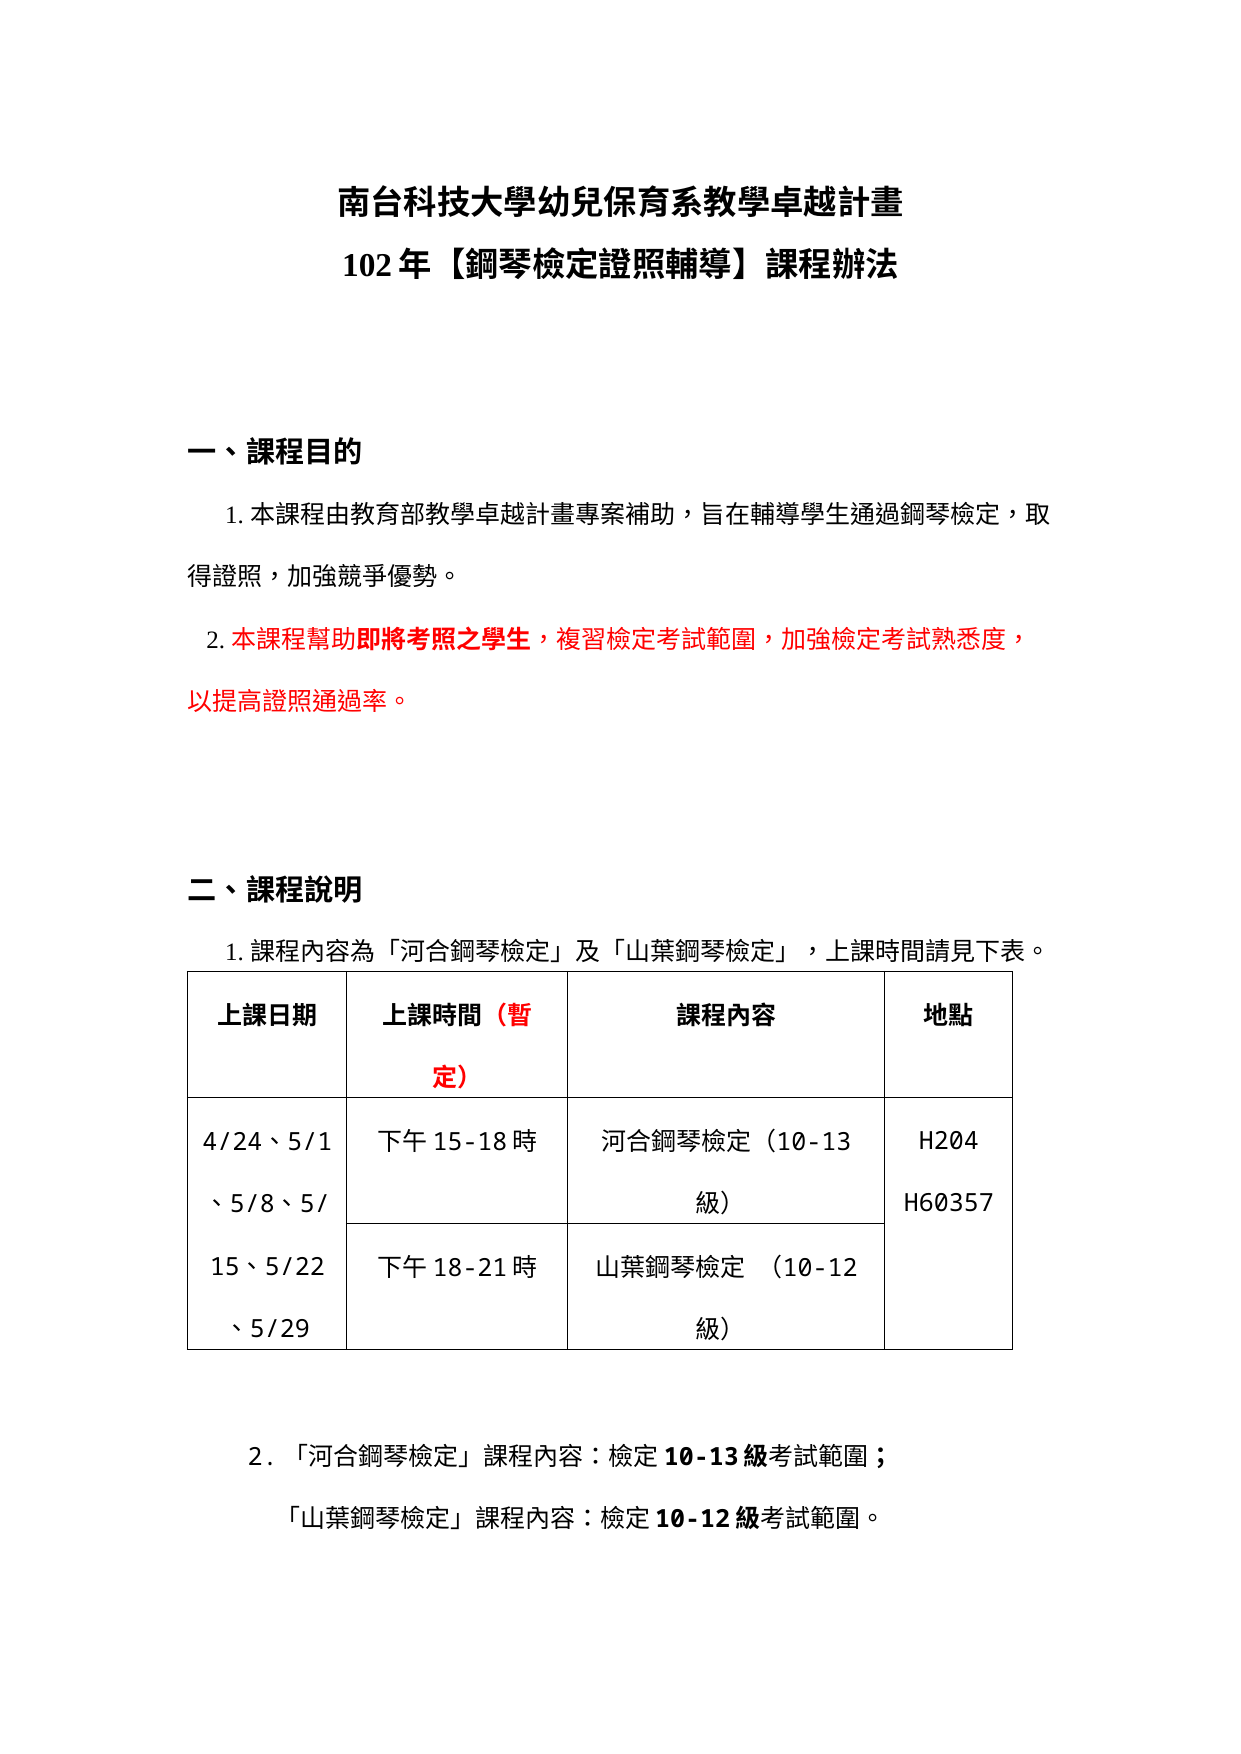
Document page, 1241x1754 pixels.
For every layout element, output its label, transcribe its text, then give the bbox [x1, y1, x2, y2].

text 102年【鋼琴檢定證照輔導】課程辦法 [187, 221, 1053, 283]
table_cell H204 H60357 [885, 1098, 1012, 1349]
text 2. 「河合鋼琴檢定」課程內容：檢定10-13級考試範圍； [187, 1412, 1053, 1475]
text 2. 本課程幫助即將考照之學生，複習檢定考試範圍，加強檢定考試熟悉度，以提高證照通過率。 [187, 596, 1053, 721]
text 二、課程說明 [187, 846, 1053, 908]
text 1. 課程內容為「河合鋼琴檢定」及「山葉鋼琴檢定」，上課時間請見下表。 [187, 908, 1053, 971]
table_header 上課時間（暫定） [347, 972, 567, 1097]
text 南台科技大學幼兒保育系教學卓越計畫 [187, 158, 1053, 221]
table_cell 河合鋼琴檢定（10-13級） [568, 1098, 884, 1223]
table_cell 下午18-21時 [347, 1224, 567, 1349]
text 「山葉鋼琴檢定」課程內容：檢定10-12級考試範圍。 [187, 1475, 1053, 1537]
text 一、課程目的 [187, 408, 1053, 471]
table_cell 下午15-18時 [347, 1098, 567, 1223]
table_cell 山葉鋼琴檢定 （10-12級） [568, 1224, 884, 1349]
text 1. 本課程由教育部教學卓越計畫專案補助，旨在輔導學生通過鋼琴檢定，取得證照，加強競爭優勢。 [187, 471, 1053, 596]
table_cell 4/24、5/1、5/8、5/15、5/22、5/29 [188, 1098, 346, 1349]
table_header 課程內容 [568, 972, 884, 1097]
table_header 地點 [885, 972, 1012, 1097]
table_header 上課日期 [188, 972, 346, 1097]
